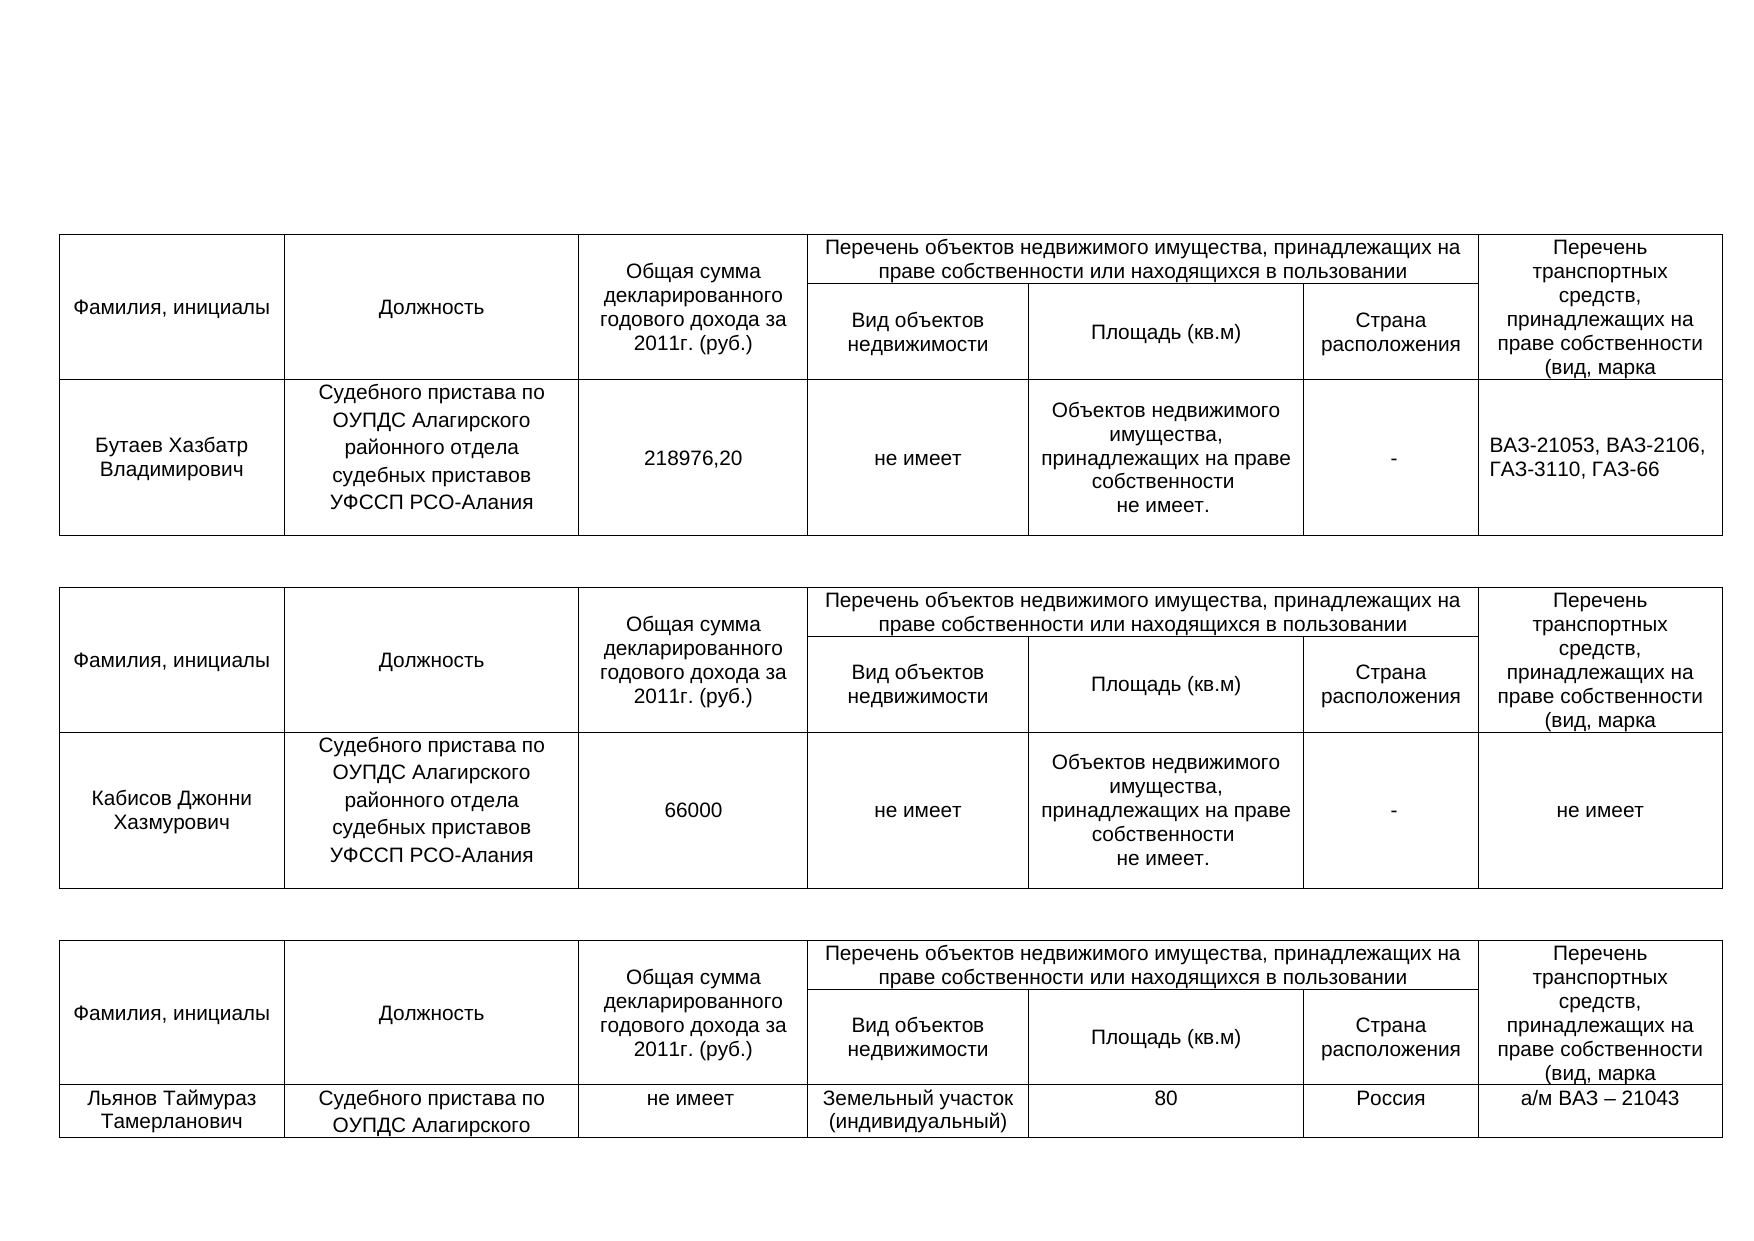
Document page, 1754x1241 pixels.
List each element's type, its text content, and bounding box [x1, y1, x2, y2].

table_cell Судебного пристава по ОУПДС Алагирского районного отдела судебных приставов УФССП РСО-Алания [285, 733, 578, 887]
table_header Фамилия, инициалы [60, 941, 284, 1084]
table_cell Страна расположения [1304, 637, 1478, 732]
table_header Перечень объектов недвижимого имущества, принадлежащих на праве собственности или находящихся в пользовании [808, 588, 1478, 636]
table_cell Россия [1304, 1085, 1478, 1137]
table_header Должность [285, 941, 578, 1084]
table_header Перечень объектов недвижимого имущества, принадлежащих на праве собственности или находящихся в пользовании [808, 235, 1478, 283]
table_header Общая сумма декларированного годового дохода за 2011г. (руб.) [579, 588, 807, 732]
table_cell а/м ВАЗ – 21043 [1479, 1085, 1722, 1137]
table_cell Кабисов Джонни Хазмурович [60, 733, 284, 887]
table_cell не имеет [1479, 733, 1722, 887]
table_cell Площадь (кв.м) [1029, 637, 1303, 732]
table_header Перечень транспортных средств, принадлежащих на праве собственности (вид, марка [1479, 235, 1722, 379]
table_cell не имеет [808, 733, 1028, 887]
table_header Фамилия, инициалы [60, 235, 284, 379]
table_cell не имеет [579, 1085, 807, 1137]
table_cell Судебного пристава по ОУПДС Алагирского [285, 1085, 578, 1137]
table_cell Вид объектов недвижимости [808, 284, 1028, 379]
table_cell Бутаев Хазбатр Владимирович [60, 380, 284, 535]
table_header Фамилия, инициалы [60, 588, 284, 732]
table_cell Объектов недвижимого имущества, принадлежащих на праве собственности не имеет. [1029, 733, 1303, 887]
table_header Перечень транспортных средств, принадлежащих на праве собственности (вид, марка [1479, 588, 1722, 732]
table_cell Страна расположения [1304, 990, 1478, 1084]
table_header Перечень транспортных средств, принадлежащих на праве собственности (вид, марка [1479, 941, 1722, 1084]
table_cell - [1304, 733, 1478, 887]
table_header Должность [285, 588, 578, 732]
table_cell 80 [1029, 1085, 1303, 1137]
table_cell Земельный участок (индивидуальный) [808, 1085, 1028, 1137]
table_cell 66000 [579, 733, 807, 887]
table_header Общая сумма декларированного годового дохода за 2011г. (руб.) [579, 235, 807, 379]
table_header Должность [285, 235, 578, 379]
table_cell Вид объектов недвижимости [808, 990, 1028, 1084]
table_cell ВАЗ-21053, ВАЗ-2106, ГАЗ-3110, ГАЗ-66 [1479, 380, 1722, 535]
table_cell Вид объектов недвижимости [808, 637, 1028, 732]
table_cell Страна расположения [1304, 284, 1478, 379]
table_cell 218976,20 [579, 380, 807, 535]
table_cell - [1304, 380, 1478, 535]
table_cell Площадь (кв.м) [1029, 990, 1303, 1084]
table_cell Площадь (кв.м) [1029, 284, 1303, 379]
table_cell Льянов таймураз тамерланович [60, 1085, 284, 1137]
table_cell Объектов недвижимого имущества, принадлежащих на праве собственности не имеет. [1029, 380, 1303, 535]
table_cell Судебного пристава по ОУПДС Алагирского районного отдела судебных приставов УФССП РСО-Алания [285, 380, 578, 535]
table_header Общая сумма декларированного годового дохода за 2011г. (руб.) [579, 941, 807, 1084]
table_header Перечень объектов недвижимого имущества, принадлежащих на праве собственности или находящихся в пользовании [808, 941, 1478, 988]
table_cell не имеет [808, 380, 1028, 535]
